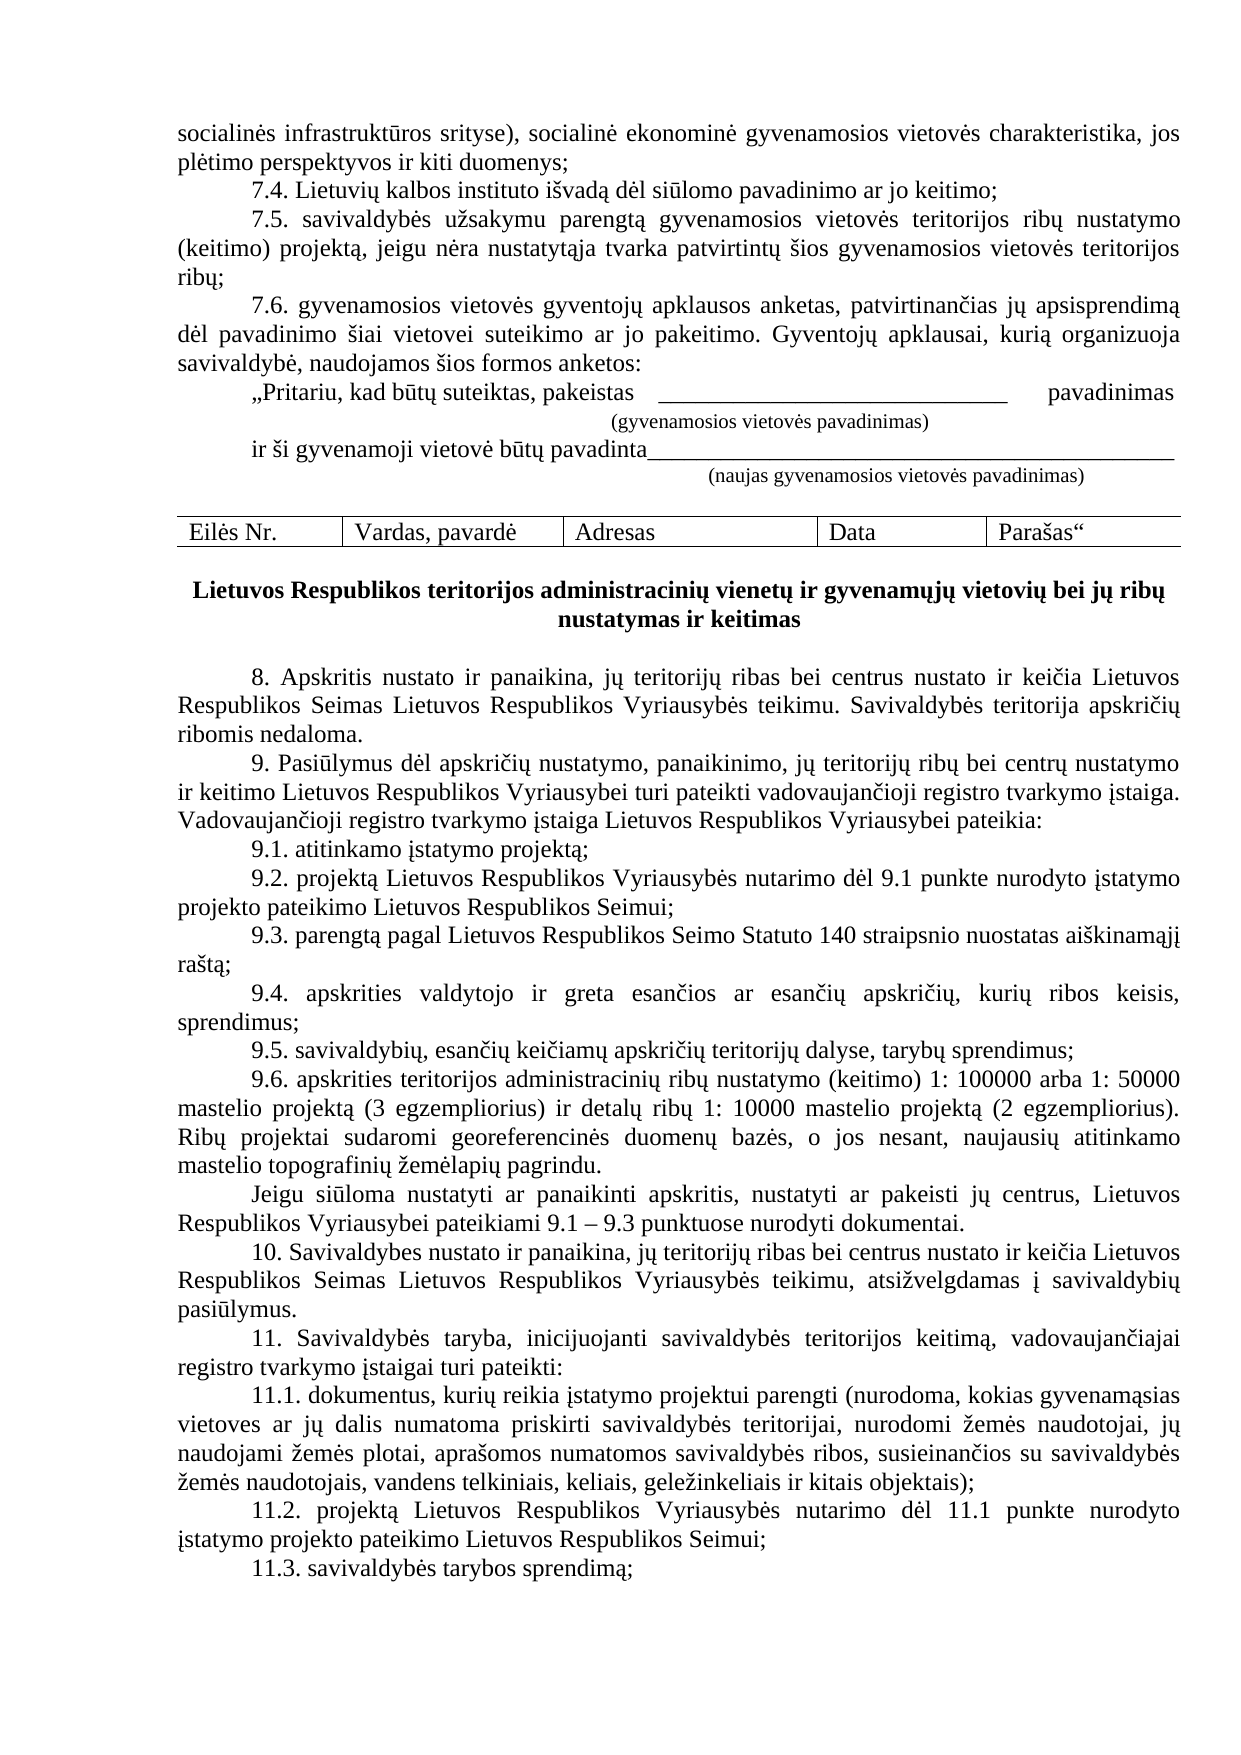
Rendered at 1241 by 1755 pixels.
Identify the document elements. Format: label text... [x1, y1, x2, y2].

text 11.2. projektą Lietuvos Respublikos Vyriausybės nutarimo dėl 11.1 punkte nurodyto įstatymo projekto pateikimo Lietuvos Respublikos Seimui; [177, 1496, 1181, 1553]
text 9.4. apskrities valdytojo ir greta esančios ar esančių apskričių, kurių ribos keisis, sprendimus; [177, 978, 1181, 1036]
text 11.3. savivaldybės tarybos sprendimą; [177, 1553, 1181, 1582]
text „Pritariu, kad būtų suteiktas, pakeistas pavadinimas [177, 377, 1181, 406]
text 11. Savivaldybės taryba, inicijuojanti savivaldybės teritorijos keitimą, vadovaujančiajai registro tvarkymo įstaigai turi pateikti: [177, 1323, 1181, 1381]
text Lietuvos Respublikos teritorijos administracinių vienetų ir gyvenamųjų vietovių bei jų ribų nustatymas ir keitimas [177, 576, 1181, 633]
text 9.6. apskrities teritorijos administracinių ribų nustatymo (keitimo) 1: 100000 arba 1: 50000 mastelio projektą (3 egzempliorius) ir detalų ribų 1: 10000 mastelio projektą (2 egzempliorius). Ribų projektai sudaromi georeferencinės duomenų bazės, o jos nesant, naujausių atitinkamo mastelio topografinių žemėlapių pagrindu. [177, 1064, 1181, 1179]
text 9. Pasiūlymus dėl apskričių nustatymo, panaikinimo, jų teritorijų ribų bei centrų nustatymo ir keitimo Lietuvos Respublikos Vyriausybei turi pateikti vadovaujančioji registro tvarkymo įstaiga. Vadovaujančioji registro tvarkymo įstaiga Lietuvos Respublikos Vyriausybei pateikia: [177, 748, 1181, 834]
text 11.1. dokumentus, kurių reikia įstatymo projektui parengti (nurodoma, kokias gyvenamąsias vietoves ar jų dalis numatoma priskirti savivaldybės teritorijai, nurodomi žemės naudotojai, jų naudojami žemės plotai, aprašomos numatomos savivaldybės ribos, susieinančios su savivaldybės žemės naudotojais, vandens telkiniais, keliais, geležinkeliais ir kitais objektais); [177, 1381, 1181, 1496]
text socialinės infrastruktūros srityse), socialinė ekonominė gyvenamosios vietovės charakteristika, jos plėtimo perspektyvos ir kiti duomenys; [177, 118, 1181, 176]
text 9.1. atitinkamo įstatymo projektą; [177, 834, 1181, 863]
text (gyvenamosios vietovės pavadinimas) [177, 406, 1181, 434]
text 8. Apskritis nustato ir panaikina, jų teritorijų ribas bei centrus nustato ir keičia Lietuvos Respublikos Seimas Lietuvos Respublikos Vyriausybės teikimu. Savivaldybės teritorija apskričių ribomis nedaloma. [177, 662, 1181, 748]
table_header Vardas, pavardė [343, 517, 563, 546]
text ir ši gyvenamoji vietovė būtų pavadinta [177, 434, 1181, 463]
text 7.6. gyvenamosios vietovės gyventojų apklausos anketas, patvirtinančias jų apsisprendimą dėl pavadinimo šiai vietovei suteikimo ar jo pakeitimo. Gyventojų apklausai, kurią organizuoja savivaldybė, naudojamos šios formos anketos: [177, 291, 1181, 377]
text 7.4. Lietuvių kalbos instituto išvadą dėl siūlomo pavadinimo ar jo keitimo; [177, 176, 1181, 204]
text 9.3. parengtą pagal Lietuvos Respublikos Seimo Statuto 140 straipsnio nuostatas aiškinamąjį raštą; [177, 921, 1181, 978]
text (naujas gyvenamosios vietovės pavadinimas) [177, 463, 1181, 487]
text 9.2. projektą Lietuvos Respublikos Vyriausybės nutarimo dėl 9.1 punkte nurodyto įstatymo projekto pateikimo Lietuvos Respublikos Seimui; [177, 863, 1181, 921]
text 10. Savivaldybes nustato ir panaikina, jų teritorijų ribas bei centrus nustato ir keičia Lietuvos Respublikos Seimas Lietuvos Respublikos Vyriausybės teikimu, atsižvelgdamas į savivaldybių pasiūlymus. [177, 1237, 1181, 1323]
text 7.5. savivaldybės užsakymu parengtą gyvenamosios vietovės teritorijos ribų nustatymo (keitimo) projektą, jeigu nėra nustatytąja tvarka patvirtintų šios gyvenamosios vietovės teritorijos ribų; [177, 204, 1181, 291]
table_header Adresas [564, 517, 817, 546]
text Jeigu siūloma nustatyti ar panaikinti apskritis, nustatyti ar pakeisti jų centrus, Lietuvos Respublikos Vyriausybei pateikiami 9.1 – 9.3 punktuose nurodyti dokumentai. [177, 1179, 1181, 1237]
text 9.5. savivaldybių, esančių keičiamų apskričių teritorijų dalyse, tarybų sprendimus; [177, 1036, 1181, 1064]
table_header Parašas“ [987, 517, 1181, 546]
table_header Eilės Nr. [177, 517, 342, 546]
table_header Data [818, 517, 986, 546]
